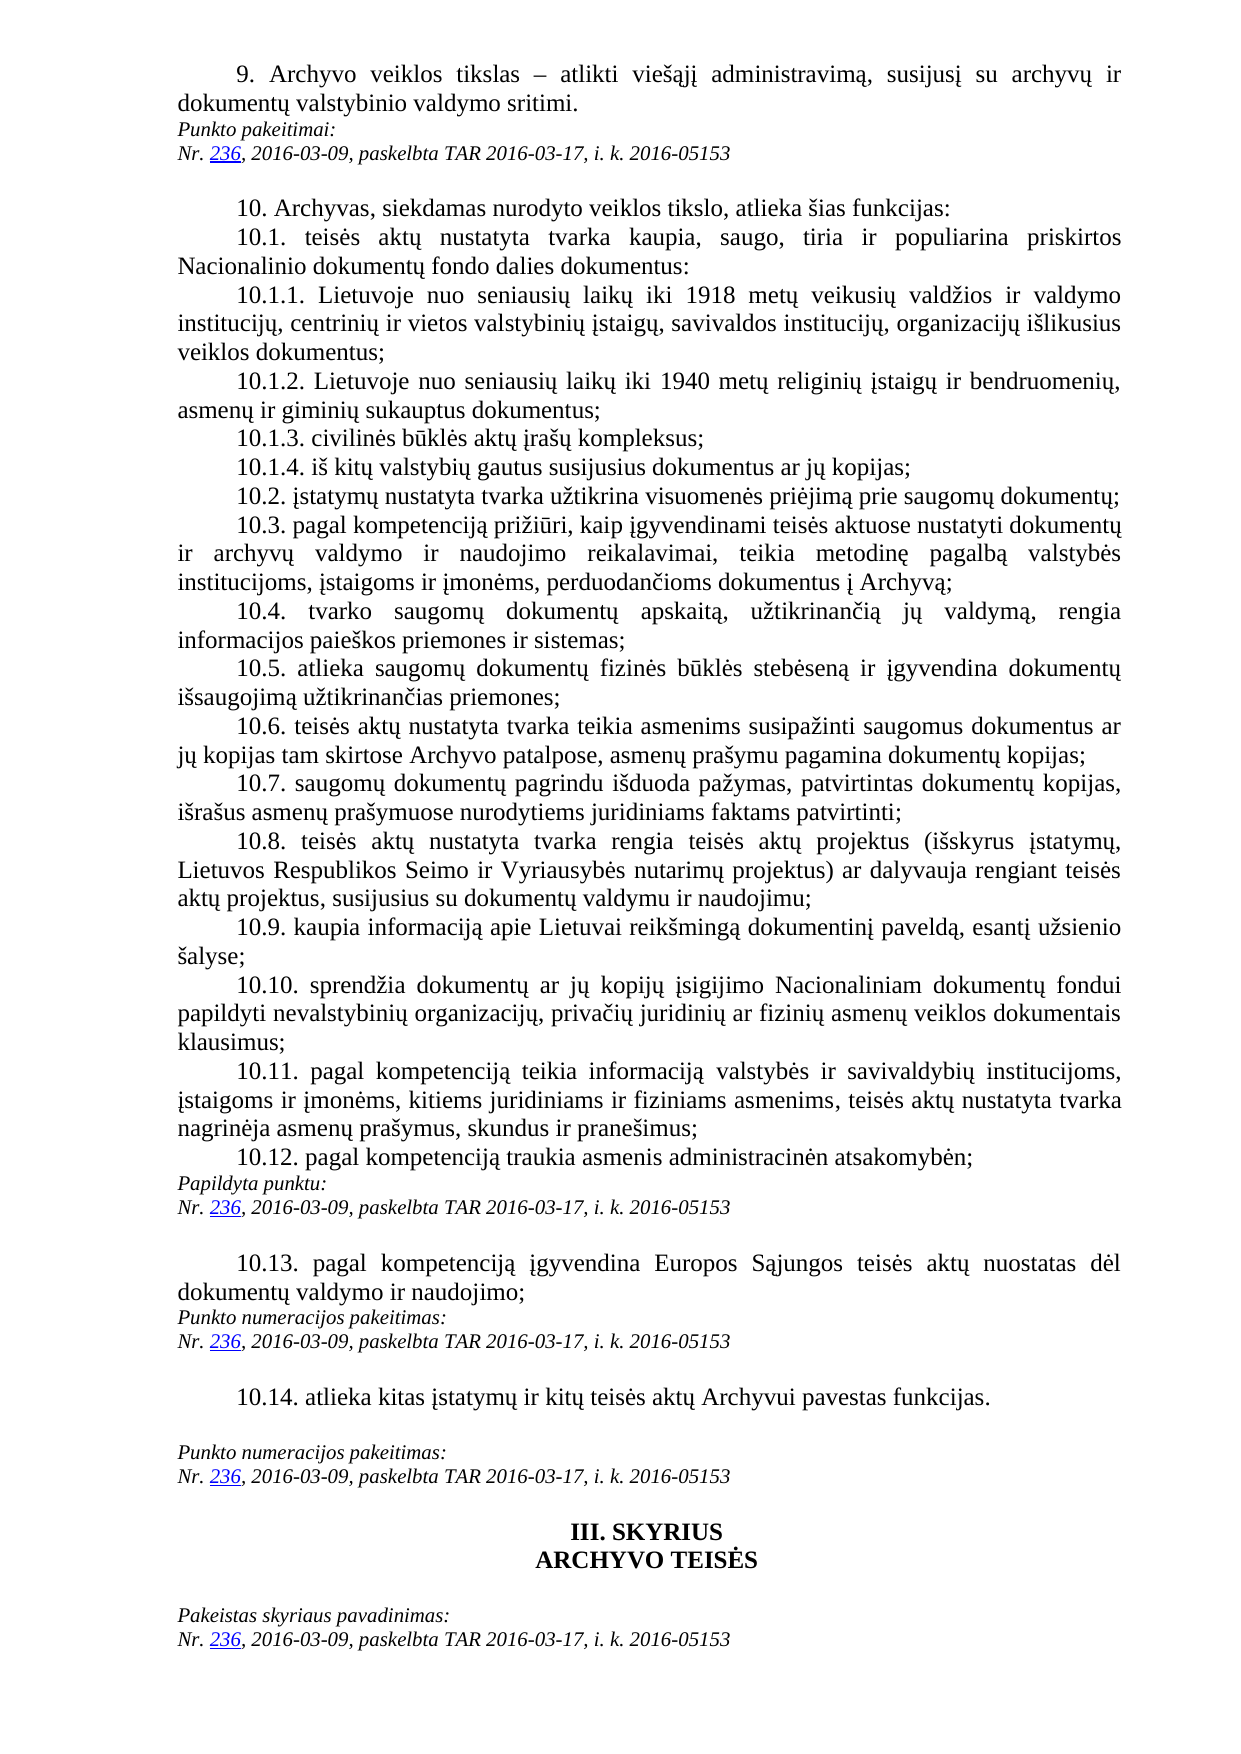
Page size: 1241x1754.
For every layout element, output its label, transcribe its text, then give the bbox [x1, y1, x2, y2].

text 10.11. pagal kompetenciją teikia informaciją valstybės ir savivaldybių institucijoms, įstaigoms ir įmonėms, kitiems juridiniams ir fiziniams asmenims, teisės aktų nustatyta tvarka nagrinėja asmenų prašymus, skundus ir pranešimus; [177, 1056, 1122, 1142]
text 10.12. pagal kompetenciją traukia asmenis administracinėn atsakomybėn; [177, 1142, 1122, 1171]
text 10.1.1. Lietuvoje nuo seniausių laikų iki 1918 metų veikusių valdžios ir valdymo institucijų, centrinių ir vietos valstybinių įstaigų, savivaldos institucijų, organizacijų išlikusius veiklos dokumentus; [177, 280, 1122, 366]
text 10.1.4. iš kitų valstybių gautus susijusius dokumentus ar jų kopijas; [177, 452, 1122, 481]
text Punkto pakeitimai: [177, 117, 1122, 141]
text Papildyta punktu: [177, 1171, 1122, 1195]
text Punkto numeracijos pakeitimas: [177, 1440, 1122, 1464]
text 10.1. teisės aktų nustatyta tvarka kaupia, saugo, tiria ir populiarina priskirtos Nacionalinio dokumentų fondo dalies dokumentus: [177, 222, 1122, 280]
text 10.1.2. Lietuvoje nuo seniausių laikų iki 1940 metų religinių įstaigų ir bendruomenių, asmenų ir giminių sukauptus dokumentus; [177, 366, 1122, 423]
text Nr. 236, 2016-03-09, paskelbta TAR 2016-03-17, i. k. 2016-05153 [177, 1195, 1122, 1219]
text 10.2. įstatymų nustatyta tvarka užtikrina visuomenės priėjimą prie saugomų dokumentų; [177, 481, 1122, 510]
text 10.9. kaupia informaciją apie Lietuvai reikšmingą dokumentinį paveldą, esantį užsienio šalyse; [177, 912, 1122, 970]
text 10.5. atlieka saugomų dokumentų fizinės būklės stebėseną ir įgyvendina dokumentų išsaugojimą užtikrinančias priemones; [177, 653, 1122, 711]
text Nr. 236, 2016-03-09, paskelbta TAR 2016-03-17, i. k. 2016-05153 [177, 1329, 1122, 1353]
text Pakeistas skyriaus pavadinimas: [177, 1603, 1122, 1627]
text 10.13. pagal kompetenciją įgyvendina Europos Sąjungos teisės aktų nuostatas dėl dokumentų valdymo ir naudojimo; [177, 1248, 1122, 1305]
text 10.6. teisės aktų nustatyta tvarka teikia asmenims susipažinti saugomus dokumentus ar jų kopijas tam skirtose Archyvo patalpose, asmenų prašymu pagamina dokumentų kopijas; [177, 711, 1122, 768]
text Punkto numeracijos pakeitimas: [177, 1305, 1122, 1329]
text 10.8. teisės aktų nustatyta tvarka rengia teisės aktų projektus (išskyrus įstatymų, Lietuvos Respublikos Seimo ir Vyriausybės nutarimų projektus) ar dalyvauja rengiant teisės aktų projektus, susijusius su dokumentų valdymu ir naudojimu; [177, 826, 1122, 912]
text 10. Archyvas, siekdamas nurodyto veiklos tikslo, atlieka šias funkcijas: [177, 193, 1122, 222]
text 10.14. atlieka kitas įstatymų ir kitų teisės aktų Archyvui pavestas funkcijas. [177, 1382, 1122, 1411]
text Nr. 236, 2016-03-09, paskelbta TAR 2016-03-17, i. k. 2016-05153 [177, 1627, 1122, 1651]
text Nr. 236, 2016-03-09, paskelbta TAR 2016-03-17, i. k. 2016-05153 [177, 141, 1122, 165]
text III. SKYRIUS ARCHYVO TEISĖS [177, 1517, 1122, 1574]
text 9. Archyvo veiklos tikslas – atlikti viešąjį administravimą, susijusį su archyvų ir dokumentų valstybinio valdymo sritimi. [177, 59, 1122, 117]
text 10.3. pagal kompetenciją prižiūri, kaip įgyvendinami teisės aktuose nustatyti dokumentų ir archyvų valdymo ir naudojimo reikalavimai, teikia metodinę pagalbą valstybės institucijoms, įstaigoms ir įmonėms, perduodančioms dokumentus į Archyvą; [177, 510, 1122, 596]
text 10.10. sprendžia dokumentų ar jų kopijų įsigijimo Nacionaliniam dokumentų fondui papildyti nevalstybinių organizacijų, privačių juridinių ar fizinių asmenų veiklos dokumentais klausimus; [177, 970, 1122, 1056]
text 10.4. tvarko saugomų dokumentų apskaitą, užtikrinančią jų valdymą, rengia informacijos paieškos priemones ir sistemas; [177, 596, 1122, 653]
text 10.7. saugomų dokumentų pagrindu išduoda pažymas, patvirtintas dokumentų kopijas, išrašus asmenų prašymuose nurodytiems juridiniams faktams patvirtinti; [177, 768, 1122, 826]
text Nr. 236, 2016-03-09, paskelbta TAR 2016-03-17, i. k. 2016-05153 [177, 1464, 1122, 1488]
text 10.1.3. civilinės būklės aktų įrašų kompleksus; [177, 423, 1122, 452]
